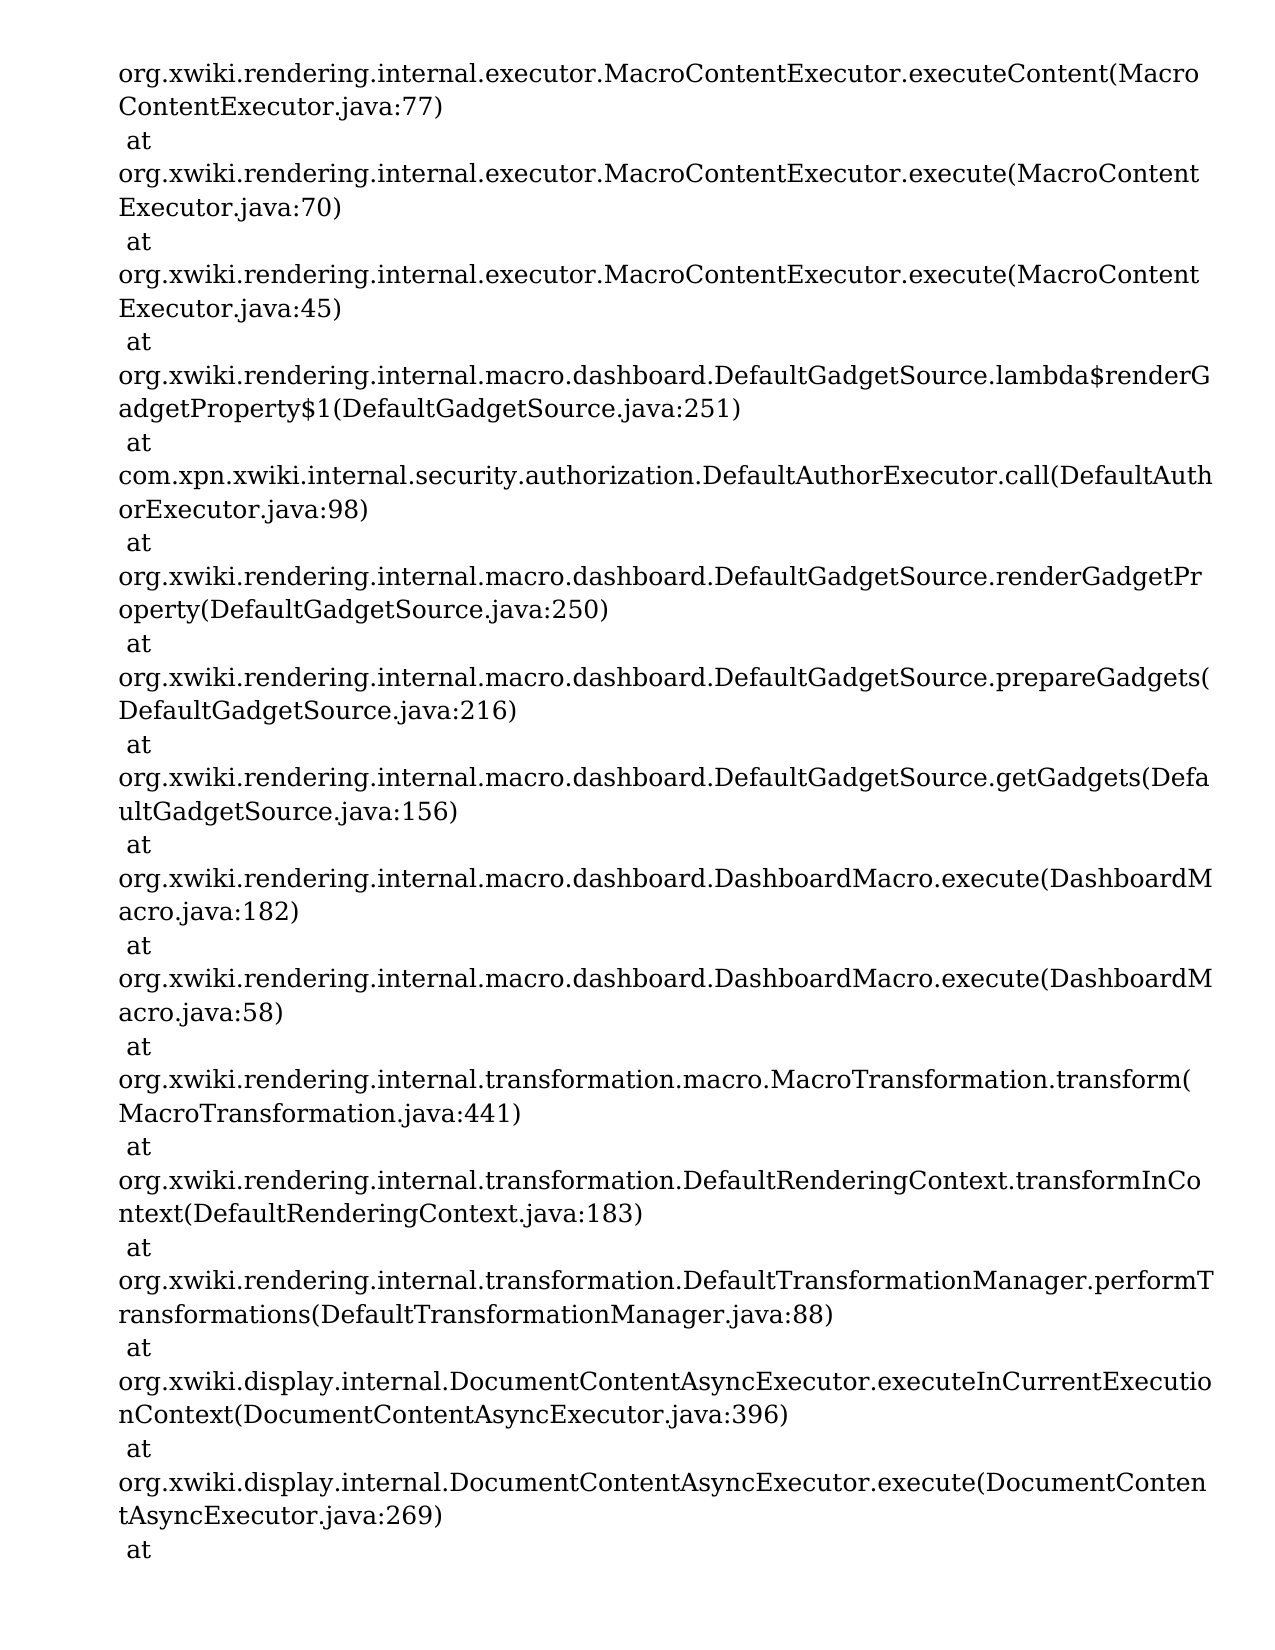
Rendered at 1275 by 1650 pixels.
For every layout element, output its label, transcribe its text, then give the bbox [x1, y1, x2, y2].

text org.xwiki.rendering.internal.executor.MacroContentExecutor.executeContent(MacroContentExecutor.java:77) at org.xwiki.rendering.internal.executor.MacroContentExecutor.execute(MacroContentExecutor.java:70) at org.xwiki.rendering.internal.executor.MacroContentExecutor.execute(MacroContentExecutor.java:45) at org.xwiki.rendering.internal.macro.dashboard.DefaultGadgetSource.lambda$renderGadgetProperty$1(DefaultGadgetSource.java:251) at com.xpn.xwiki.internal.security.authorization.DefaultAuthorExecutor.call(DefaultAuthorExecutor.java:98) at org.xwiki.rendering.internal.macro.dashboard.DefaultGadgetSource.renderGadgetProperty(DefaultGadgetSource.java:250) at org.xwiki.rendering.internal.macro.dashboard.DefaultGadgetSource.prepareGadgets(DefaultGadgetSource.java:216) at org.xwiki.rendering.internal.macro.dashboard.DefaultGadgetSource.getGadgets(DefaultGadgetSource.java:156) at org.xwiki.rendering.internal.macro.dashboard.DashboardMacro.execute(DashboardMacro.java:182) at org.xwiki.rendering.internal.macro.dashboard.DashboardMacro.execute(DashboardMacro.java:58) at org.xwiki.rendering.internal.transformation.macro.MacroTransformation.transform(MacroTransformation.java:441) at org.xwiki.rendering.internal.transformation.DefaultRenderingContext.transformInContext(DefaultRenderingContext.java:183) at org.xwiki.rendering.internal.transformation.DefaultTransformationManager.performTransformations(DefaultTransformationManager.java:88) at org.xwiki.display.internal.DocumentContentAsyncExecutor.executeInCurrentExecutionContext(DocumentContentAsyncExecutor.java:396) at org.xwiki.display.internal.DocumentContentAsyncExecutor.execute(DocumentContentAsyncExecutor.java:269) at [118, 59, 1216, 1564]
